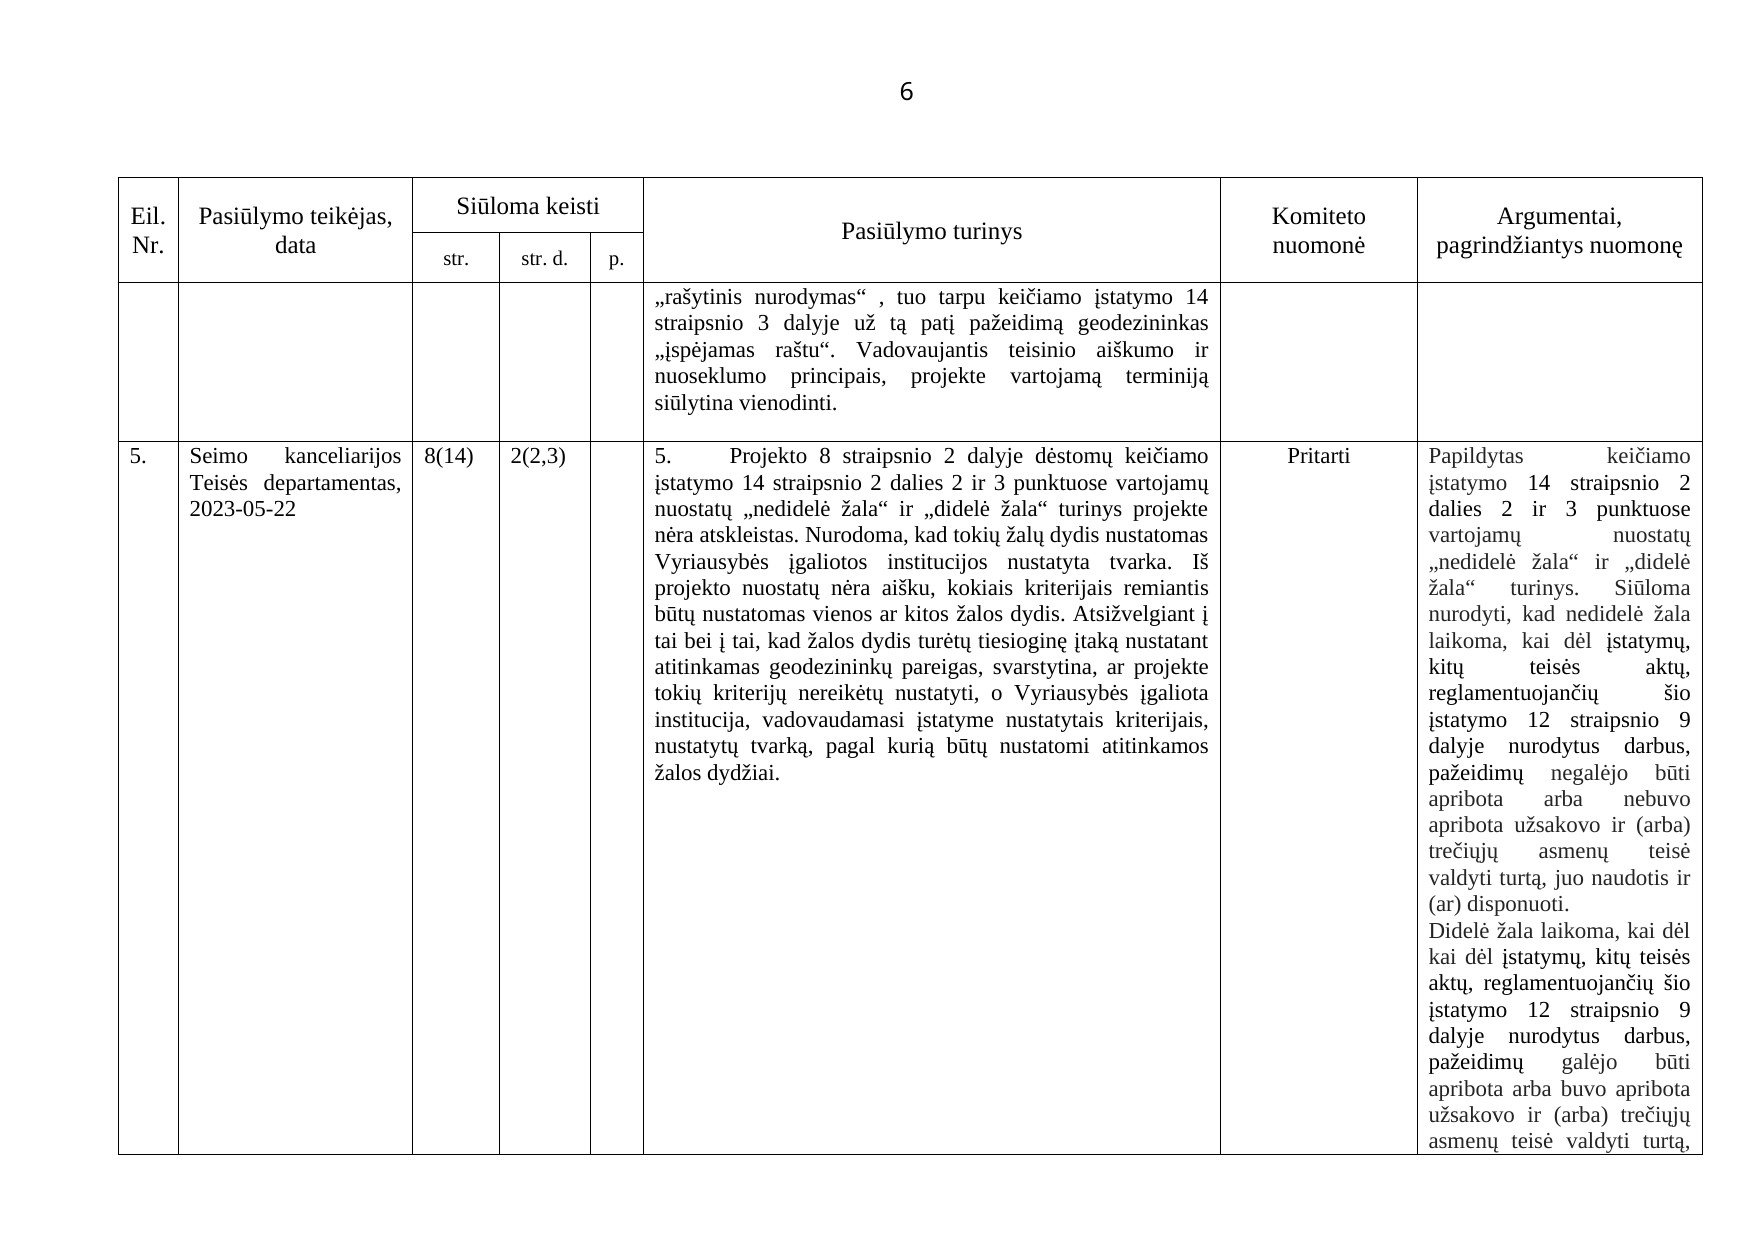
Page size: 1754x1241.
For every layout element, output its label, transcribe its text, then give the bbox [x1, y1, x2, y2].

table_cell [1418, 283, 1702, 441]
table_cell str. d. [500, 233, 590, 282]
table_cell 5. [119, 442, 178, 1154]
table_cell [413, 283, 499, 441]
table_cell Pritarti [1221, 442, 1417, 1154]
table_header Pasiūlymo teikėjas, data [179, 178, 412, 282]
table_cell p. [591, 233, 643, 282]
table_cell [179, 283, 412, 441]
table_cell [119, 283, 178, 441]
table_header Pasiūlymo turinys [644, 178, 1220, 282]
table_header Argumentai, pagrindžiantys nuomonę [1418, 178, 1702, 282]
table_cell str. [413, 233, 499, 282]
table_cell [591, 283, 643, 441]
table_cell 5. Projekto 8 straipsnio 2 dalyje dėstomų keičiamo įstatymo 14 straipsnio 2 dalies 2 ir 3 punktuose vartojamų nuostatų „nedidelė žala“ ir „didelė žala“ turinys projekte nėra atskleistas. Nurodoma, kad tokių žalų dydis nustatomas Vyriausybės įgaliotos institucijos nustatyta tvarka. Iš projekto nuostatų nėra aišku, kokiais kriterijais remiantis būtų nustatomas vienos ar kitos žalos dydis. Atsižvelgiant į tai bei į tai, kad žalos dydis turėtų tiesioginę įtaką nustatant atitinkamas geodezininkų pareigas, svarstytina, ar projekte tokių kriterijų nereikėtų nustatyti, o Vyriausybės įgaliota institucija, vadovaudamasi įstatyme nustatytais kriterijais, nustatytų tvarką, pagal kurią būtų nustatomi atitinkamos žalos dydžiai. [644, 442, 1220, 1154]
table_cell Seimo kanceliarijos Teisės departamentas, 2023-05-22 [179, 442, 412, 1154]
table_header Eil. Nr. [119, 178, 178, 282]
table_cell [591, 442, 643, 1154]
table_cell „rašytinis nurodymas“ , tuo tarpu keičiamo įstatymo 14 straipsnio 3 dalyje už tą patį pažeidimą geodezininkas „įspėjamas raštu“. Vadovaujantis teisinio aiškumo ir nuoseklumo principais, projekte vartojamą terminiją siūlytina vienodinti. [644, 283, 1220, 441]
table_header Komiteto nuomonė [1221, 178, 1417, 282]
table_cell [1221, 283, 1417, 441]
table_cell 8(14) [413, 442, 499, 1154]
table_cell 2(2,3) [500, 442, 590, 1154]
table_header Siūloma keisti [413, 178, 643, 232]
table_cell [500, 283, 590, 441]
